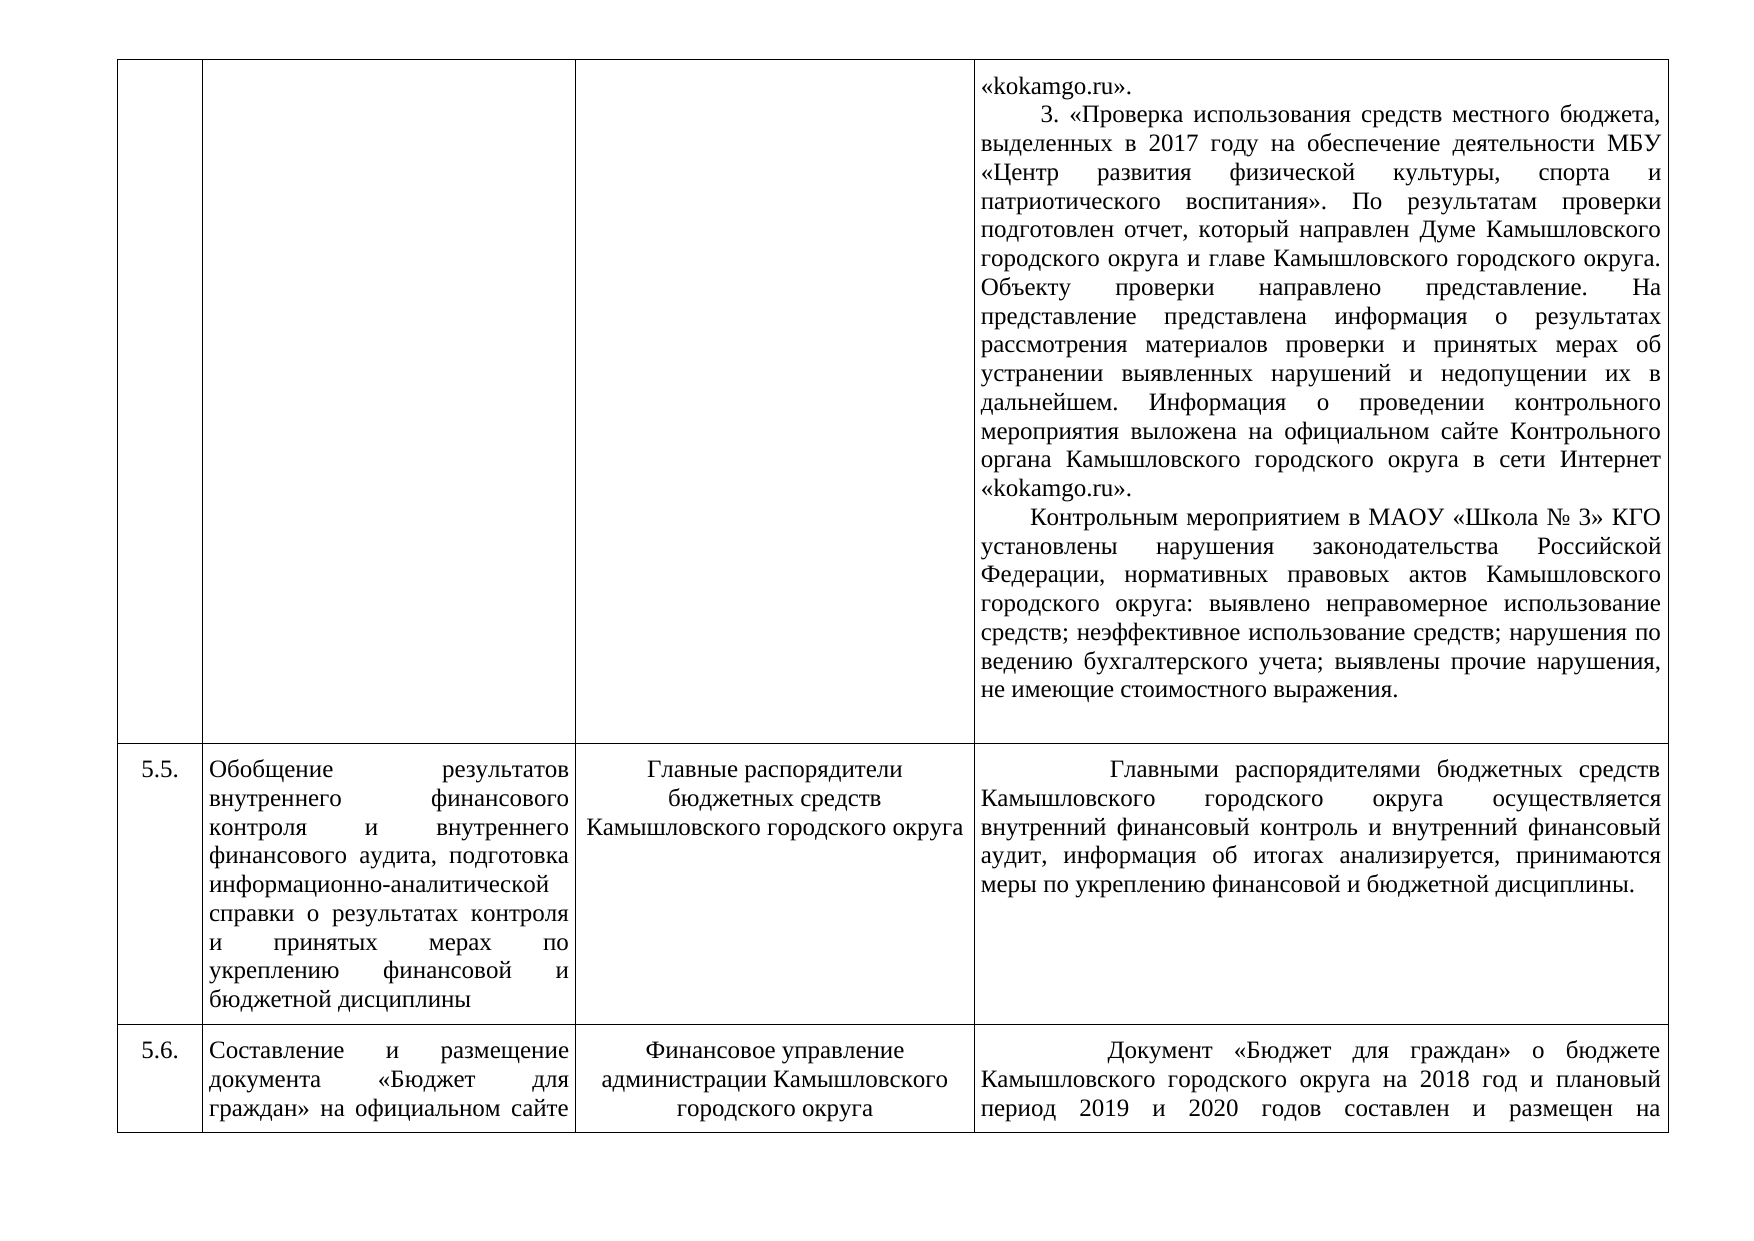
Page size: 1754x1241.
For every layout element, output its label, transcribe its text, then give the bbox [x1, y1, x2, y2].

table_cell Финансовое управление администрации Камышловского городского округа [576, 1025, 974, 1132]
table_cell «kokamgo.ru». 3. «Проверка использования средств местного бюджета, выделенных в 2017 году на обеспечение деятельности МБУ «Центр развития физической культуры, спорта и патриотического воспитания». По результатам проверки подготовлен отчет, который направлен Думе Камышловского городского округа и главе Камышловского городского округа. Объекту проверки направлено представление. На представление представлена информация о результатах рассмотрения материалов проверки и принятых мерах об устранении выявленных нарушений и недопущении их в дальнейшем. Информация о проведении контрольного мероприятия выложена на официальном сайте Контрольного органа Камышловского городского округа в сети Интернет «kokamgo.ru». Контрольным мероприятием в МАОУ «Школа № 3» КГО установлены нарушения законодательства Российской Федерации, нормативных правовых актов Камышловского городского округа: выявлено неправомерное использование средств; неэффективное использование средств; нарушения по ведению бухгалтерского учета; выявлены прочие нарушения, не имеющие стоимостного выражения. [975, 60, 1668, 743]
table_cell 5.5. [118, 744, 202, 1024]
table_cell [118, 60, 202, 743]
table_cell Главными распорядителями бюджетных средств Камышловского городского округа осуществляется внутренний финансовый контроль и внутренний финансовый аудит, информация об итогах анализируется, принимаются меры по укреплению финансовой и бюджетной дисциплины. [975, 744, 1668, 1024]
table_cell 5.6. [118, 1025, 202, 1132]
table_cell Составление и размещение документа «Бюджет для граждан» на официальном сайте [203, 1025, 575, 1132]
table_cell [203, 60, 575, 743]
table_cell [576, 60, 974, 743]
table_cell Обобщение результатов внутреннего финансового контроля и внутреннего финансового аудита, подготовка информационно-аналитической справки о результатах контроля и принятых мерах по укреплению финансовой и бюджетной дисциплины [203, 744, 575, 1024]
table_cell Главные распорядители бюджетных средств Камышловского городского округа [576, 744, 974, 1024]
table_cell Документ «Бюджет для граждан» о бюджете Камышловского городского округа на 2018 год и плановый период 2019 и 2020 годов составлен и размещен на [975, 1025, 1668, 1132]
